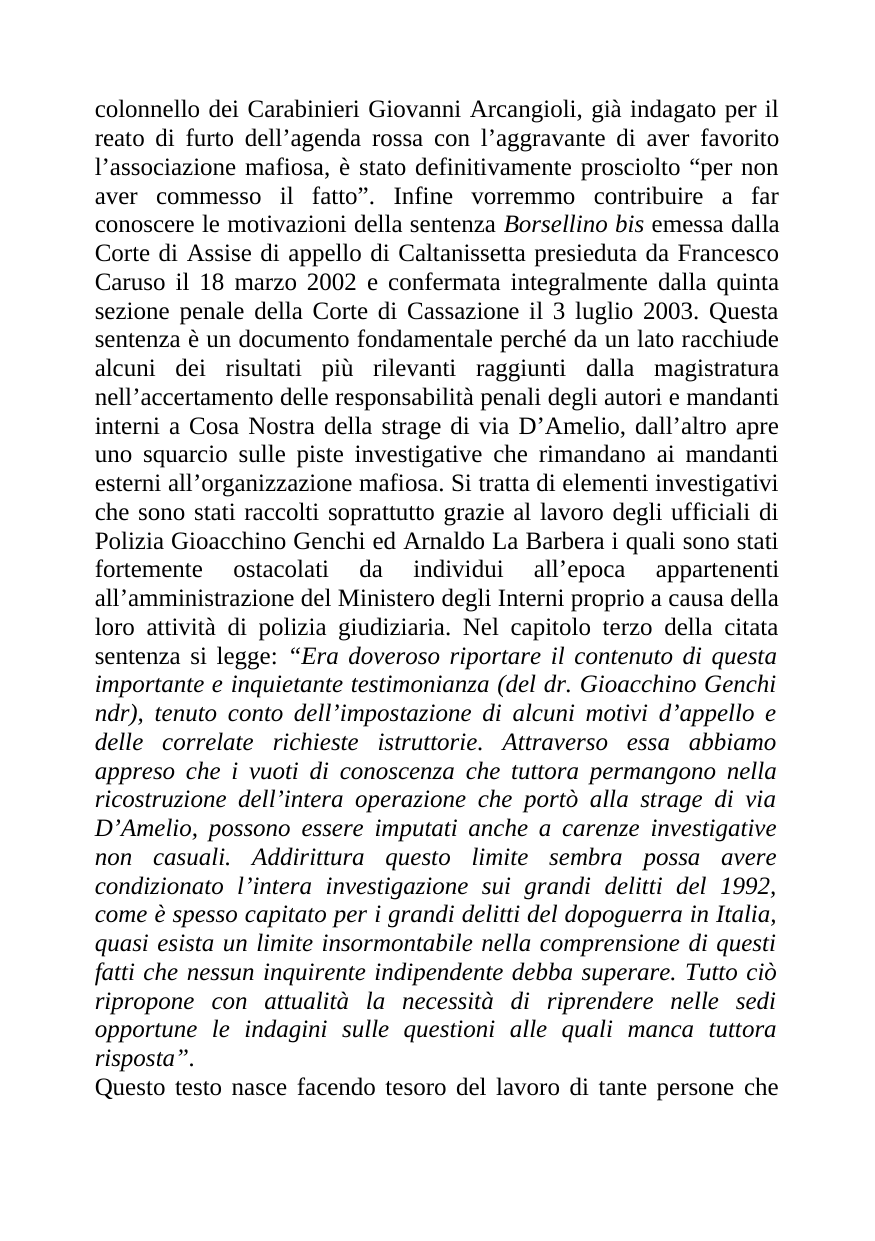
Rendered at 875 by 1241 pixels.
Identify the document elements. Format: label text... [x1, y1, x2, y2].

text Questo testo nasce facendo tesoro del lavoro di tante persone che [94, 1072, 779, 1101]
text colonnello dei Carabinieri Giovanni Arcangioli, già indagato per il reato di furto dell’agenda rossa con l’aggravante di aver favorito l’associazione mafiosa, è stato definitivamente prosciolto “per non aver commesso il fatto”. Infine vorremmo contribuire a far conoscere le motivazioni della sentenza Borsellino bis emessa dalla Corte di Assise di appello di Caltanissetta presieduta da Francesco Caruso il 18 marzo 2002 e confermata integralmente dalla quinta sezione penale della Corte di Cassazione il 3 luglio 2003. Questa sentenza è un documento fondamentale perché da un lato racchiude alcuni dei risultati più rilevanti raggiunti dalla magistratura nell’accertamento delle responsabilità penali degli autori e mandanti interni a Cosa Nostra della strage di via D’Amelio, dall’altro apre uno squarcio sulle piste investigative che rimandano ai mandanti esterni all’organizzazione mafiosa. Si tratta di elementi investigativi che sono stati raccolti soprattutto grazie al lavoro degli ufficiali di Polizia Gioacchino Genchi ed Arnaldo La Barbera i quali sono stati fortemente ostacolati da individui all’epoca appartenenti all’amministrazione del Ministero degli Interni proprio a causa della loro attività di polizia giudiziaria. Nel capitolo terzo della citata sentenza si legge: “Era doveroso riportare il contenuto di questa importante e inquietante testimonianza (del dr. Gioacchino Genchi ndr), tenuto conto dell’impostazione di alcuni motivi d’appello e delle correlate richieste istruttorie. Attraverso essa abbiamo appreso che i vuoti di conoscenza che tuttora permangono nella ricostruzione dell’intera operazione che portò alla strage di via D’Amelio, possono essere imputati anche a carenze investigative non casuali. Addirittura questo limite sembra possa avere condizionato l’intera investigazione sui grandi delitti del 1992, come è spesso capitato per i grandi delitti del dopoguerra in Italia, quasi esista un limite insormontabile nella comprensione di questi fatti che nessun inquirente indipendente debba superare. Tutto ciò ripropone con attualità la necessità di riprendere nelle sedi opportune le indagini sulle questioni alle quali manca tuttora risposta”. [94, 94, 779, 1072]
